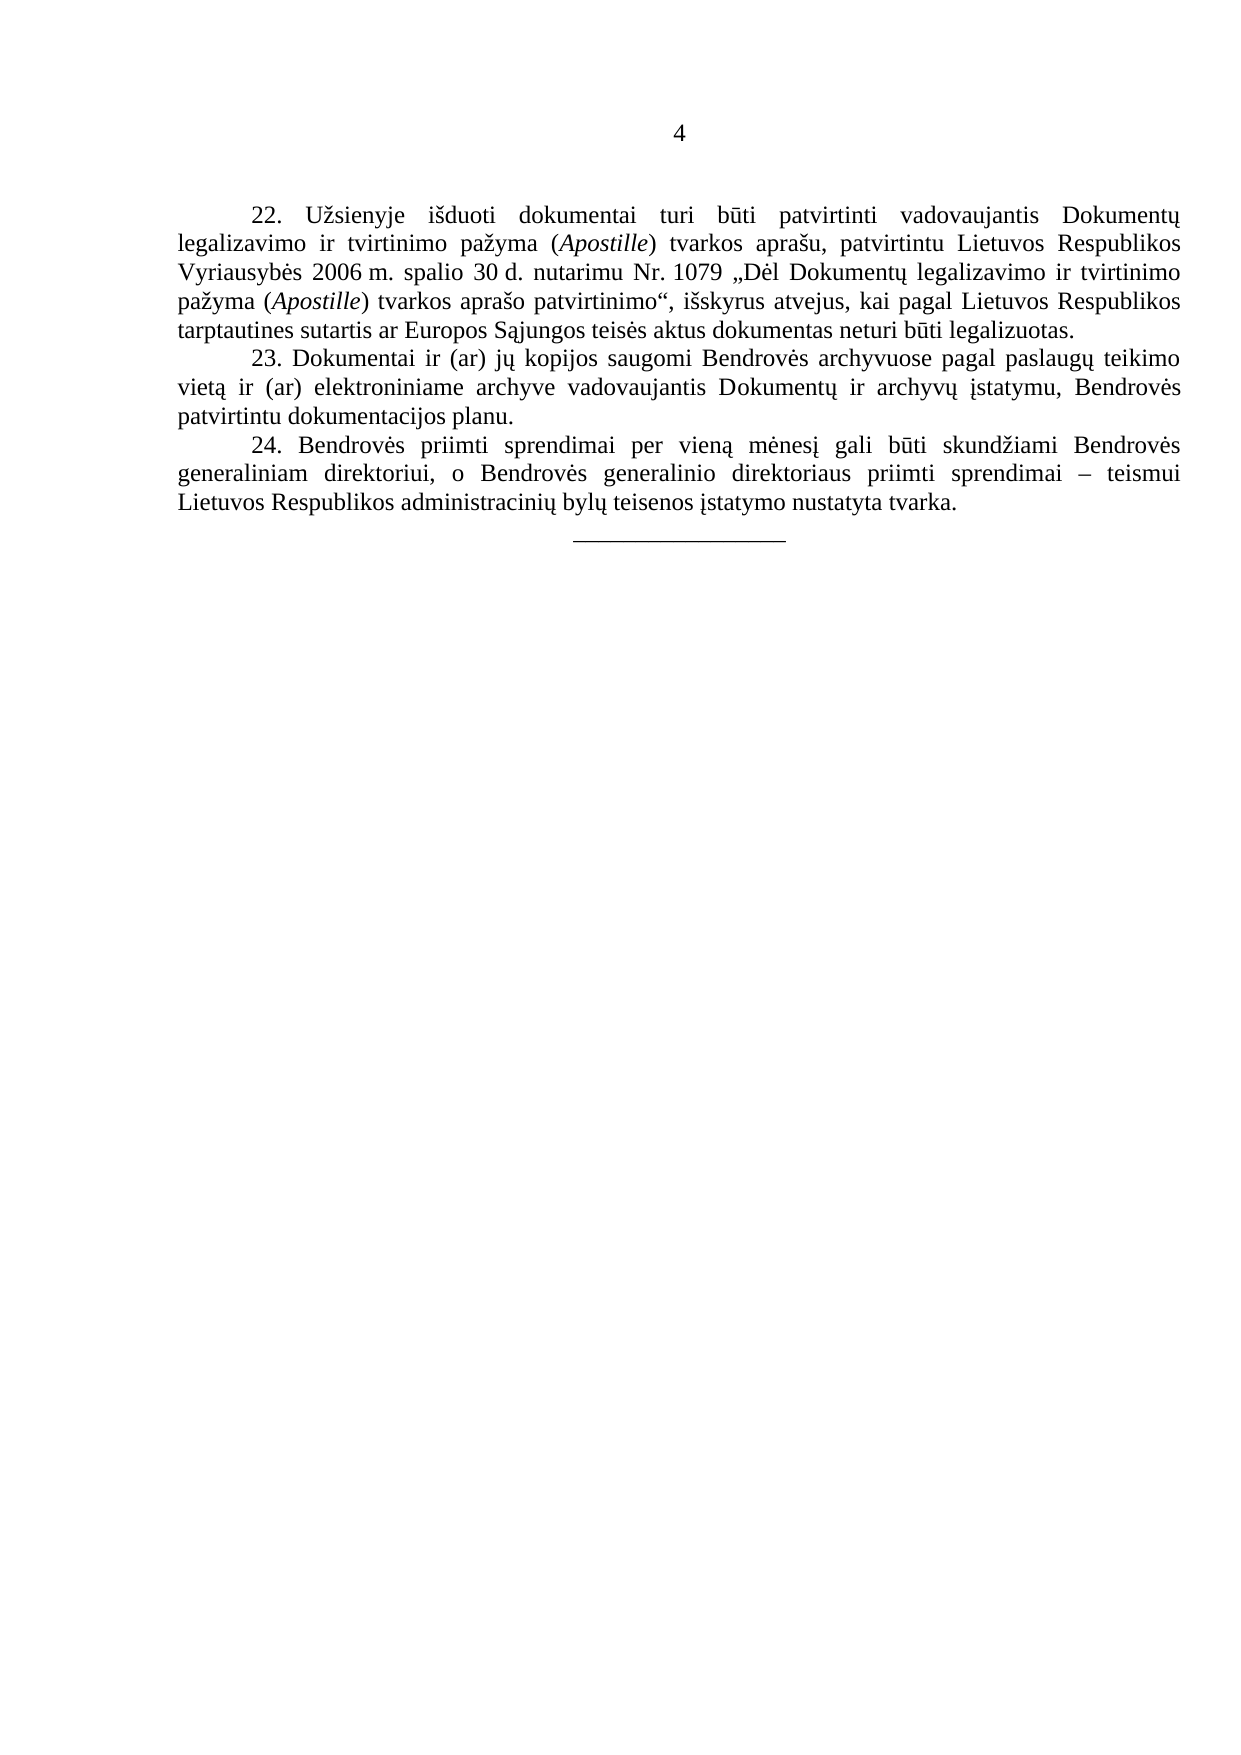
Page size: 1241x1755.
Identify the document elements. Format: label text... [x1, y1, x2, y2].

text _________________ [177, 516, 1181, 545]
text 22. Užsienyje išduoti dokumentai turi būti patvirtinti vadovaujantis Dokumentų legalizavimo ir tvirtinimo pažyma (Apostille) tvarkos aprašu, patvirtintu Lietuvos Respublikos Vyriausybės 2006 m. spalio 30 d. nutarimu Nr. 1079 „Dėl Dokumentų legalizavimo ir tvirtinimo pažyma (Apostille) tvarkos aprašo patvirtinimo“, išskyrus atvejus, kai pagal Lietuvos Respublikos tarptautines sutartis ar Europos Sąjungos teisės aktus dokumentas neturi būti legalizuotas. [177, 200, 1181, 343]
text 24. Bendrovės priimti sprendimai per vieną mėnesį gali būti skundžiami Bendrovės generaliniam direktoriui, o Bendrovės generalinio direktoriaus priimti sprendimai – teismui Lietuvos Respublikos administracinių bylų teisenos įstatymo nustatyta tvarka. [177, 430, 1181, 516]
text 23. Dokumentai ir (ar) jų kopijos saugomi Bendrovės archyvuose pagal paslaugų teikimo vietą ir (ar) elektroniniame archyve vadovaujantis Dokumentų ir archyvų įstatymu, Bendrovės patvirtintu dokumentacijos planu. [177, 343, 1181, 430]
